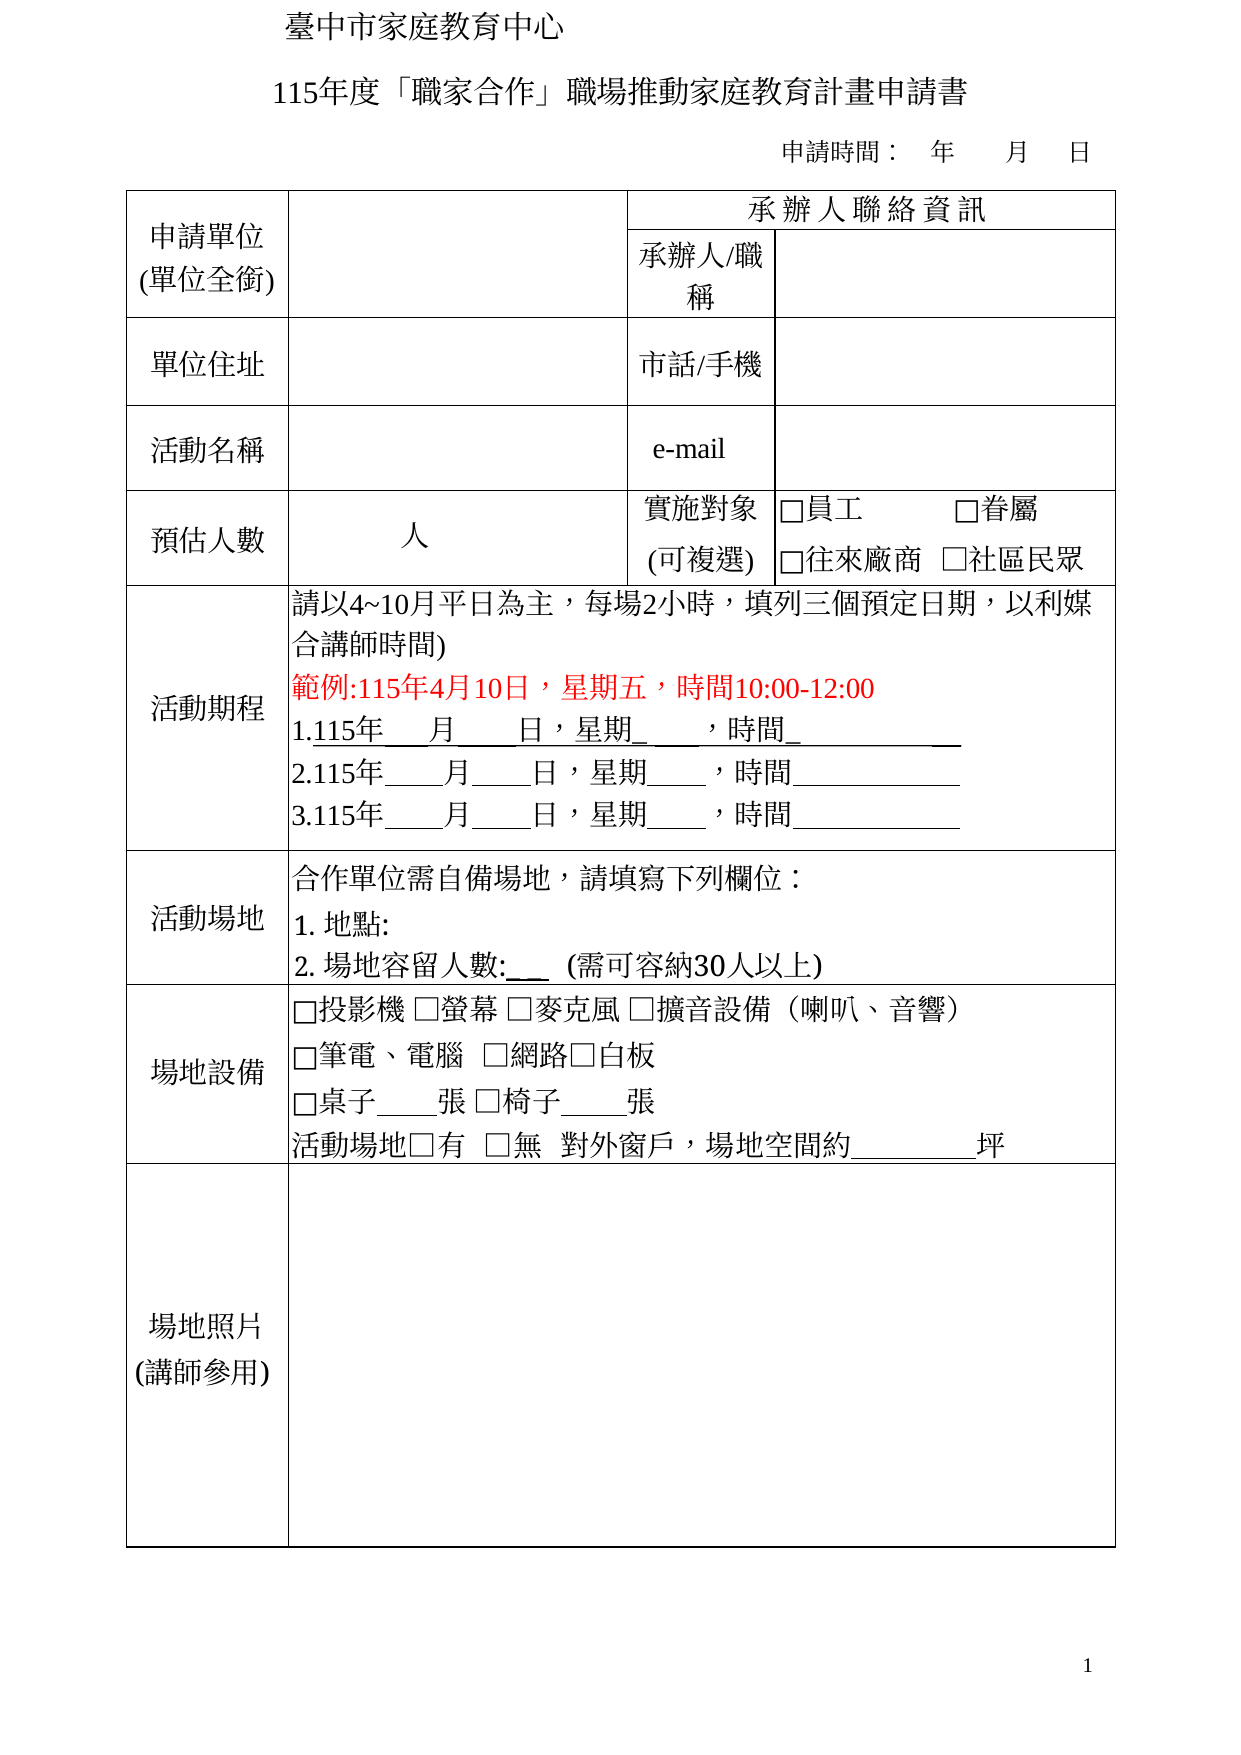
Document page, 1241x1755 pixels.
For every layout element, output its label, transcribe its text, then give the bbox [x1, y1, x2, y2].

text 申請時間： 年 月 日 [780, 132, 1123, 168]
table_cell 人 [289, 491, 627, 585]
table_cell [289, 406, 627, 490]
text 臺中市家庭教育中心 [118, 3, 1122, 48]
table_cell 合作單位需自備場地，請填寫下列欄位： 地點: 場地容留人數:_ _ (需可容納30人以上) [289, 851, 1115, 983]
table_cell [289, 1164, 1115, 1546]
table_cell 請以4~10月平日為主，每場2小時，填列三個預定日期，以利媒 合講師時間) 範例:115年4月10日，星期五，時間10:00-12:00 1.115年 月 日，星期_ ，時間_ 2.115年 月 日，星期 ，時間 3.115年 月 日，星期 ，時間 [289, 586, 1115, 850]
table_cell 單位住址 [127, 318, 288, 405]
table_cell 預估人數 [127, 491, 288, 585]
table_cell 活動名稱 [127, 406, 288, 490]
table_cell [289, 318, 627, 405]
text 115年度「職家合作」職場推動家庭教育計畫申請書 [118, 67, 1122, 112]
table_header 申請單位 (單位全銜) [127, 191, 288, 317]
table_header [289, 191, 627, 317]
table_cell 實施對象 (可複選) [628, 491, 774, 585]
table_cell 場地設備 [127, 985, 288, 1163]
table_cell [776, 318, 1115, 405]
table_cell e-mail [628, 406, 774, 490]
table_cell □員工 □眷屬 □往來廠商 □社區民眾 [776, 491, 1115, 585]
table_cell □投影機 □螢幕 □麥克風 □擴音設備（喇叭、音響） □筆電、電腦 □網路□白板 □桌子 張 □椅子 張 活動場地□有 □無 對外窗戶，場地空間約 坪 [289, 985, 1115, 1163]
table_header 承辦人聯絡資訊 [628, 191, 1115, 229]
table_cell 活動期程 [127, 586, 288, 850]
table_cell [776, 230, 1115, 317]
table_cell 承辦人/職稱 [628, 230, 774, 317]
table_cell 市話/手機 [628, 318, 774, 405]
table_cell 活動場地 [127, 851, 288, 983]
table_cell 場地照片 (講師參用) [127, 1164, 288, 1546]
table_cell [776, 406, 1115, 490]
